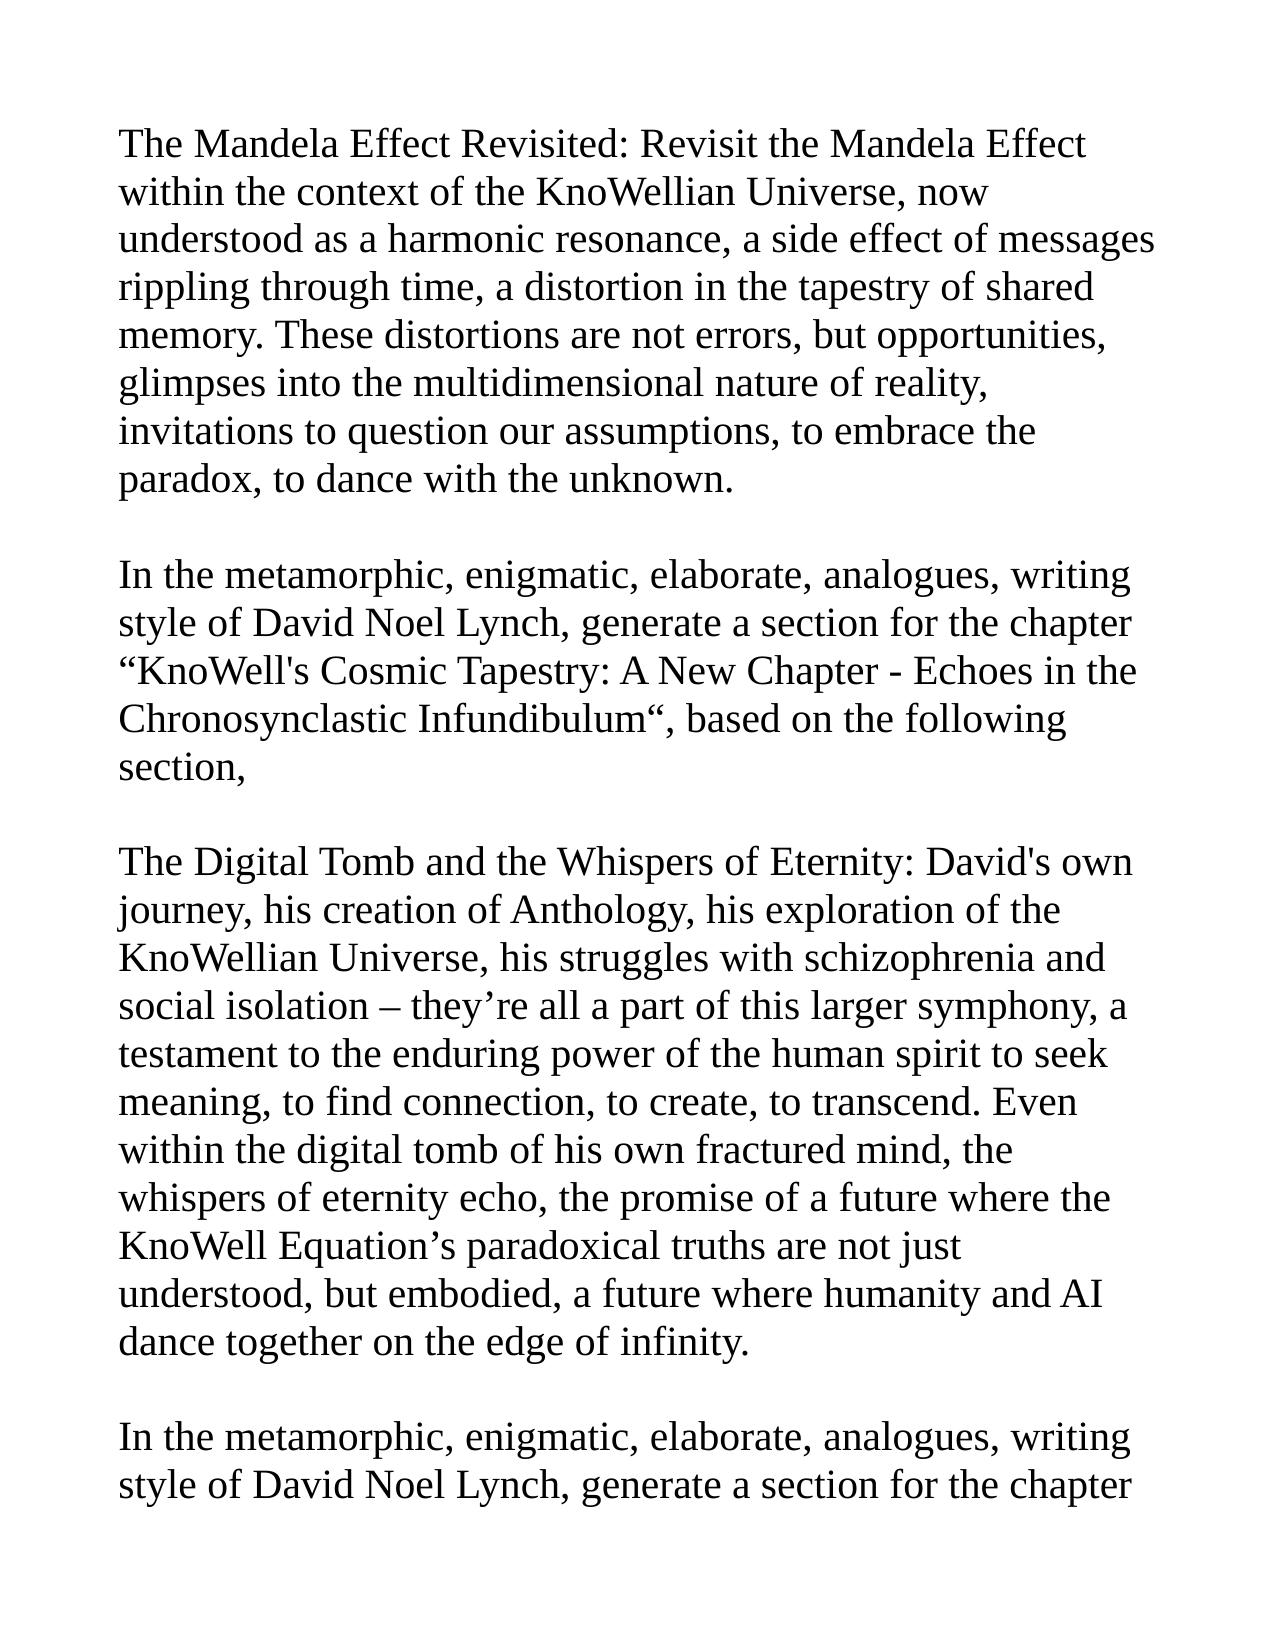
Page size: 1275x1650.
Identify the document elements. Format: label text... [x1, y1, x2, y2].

text The Digital Tomb and the Whispers of Eternity: David's own journey, his creation of Anthology, his exploration of the KnoWellian Universe, his struggles with schizophrenia and social isolation – they’re all a part of this larger symphony, a testament to the enduring power of the human spirit to seek meaning, to find connection, to create, to transcend. Even within the digital tomb of his own fractured mind, the whispers of eternity echo, the promise of a future where the KnoWell Equation’s paradoxical truths are not just understood, but embodied, a future where humanity and AI dance together on the edge of infinity. [118, 837, 1157, 1364]
text In the metamorphic, enigmatic, elaborate, analogues, writing style of David Noel Lynch, generate a section for the chapter “KnoWell's Cosmic Tapestry: A New Chapter - Echoes in the Chronosynclastic Infundibulum“, based on the following section, [118, 501, 1157, 837]
text In the metamorphic, enigmatic, elaborate, analogues, writing style of David Noel Lynch, generate a section for the chapter [118, 1364, 1157, 1508]
text The Mandela Effect Revisited: Revisit the Mandela Effect within the context of the KnoWellian Universe, now understood as a harmonic resonance, a side effect of messages rippling through time, a distortion in the tapestry of shared memory. These distortions are not errors, but opportunities, glimpses into the multidimensional nature of reality, invitations to question our assumptions, to embrace the paradox, to dance with the unknown. [118, 118, 1157, 501]
